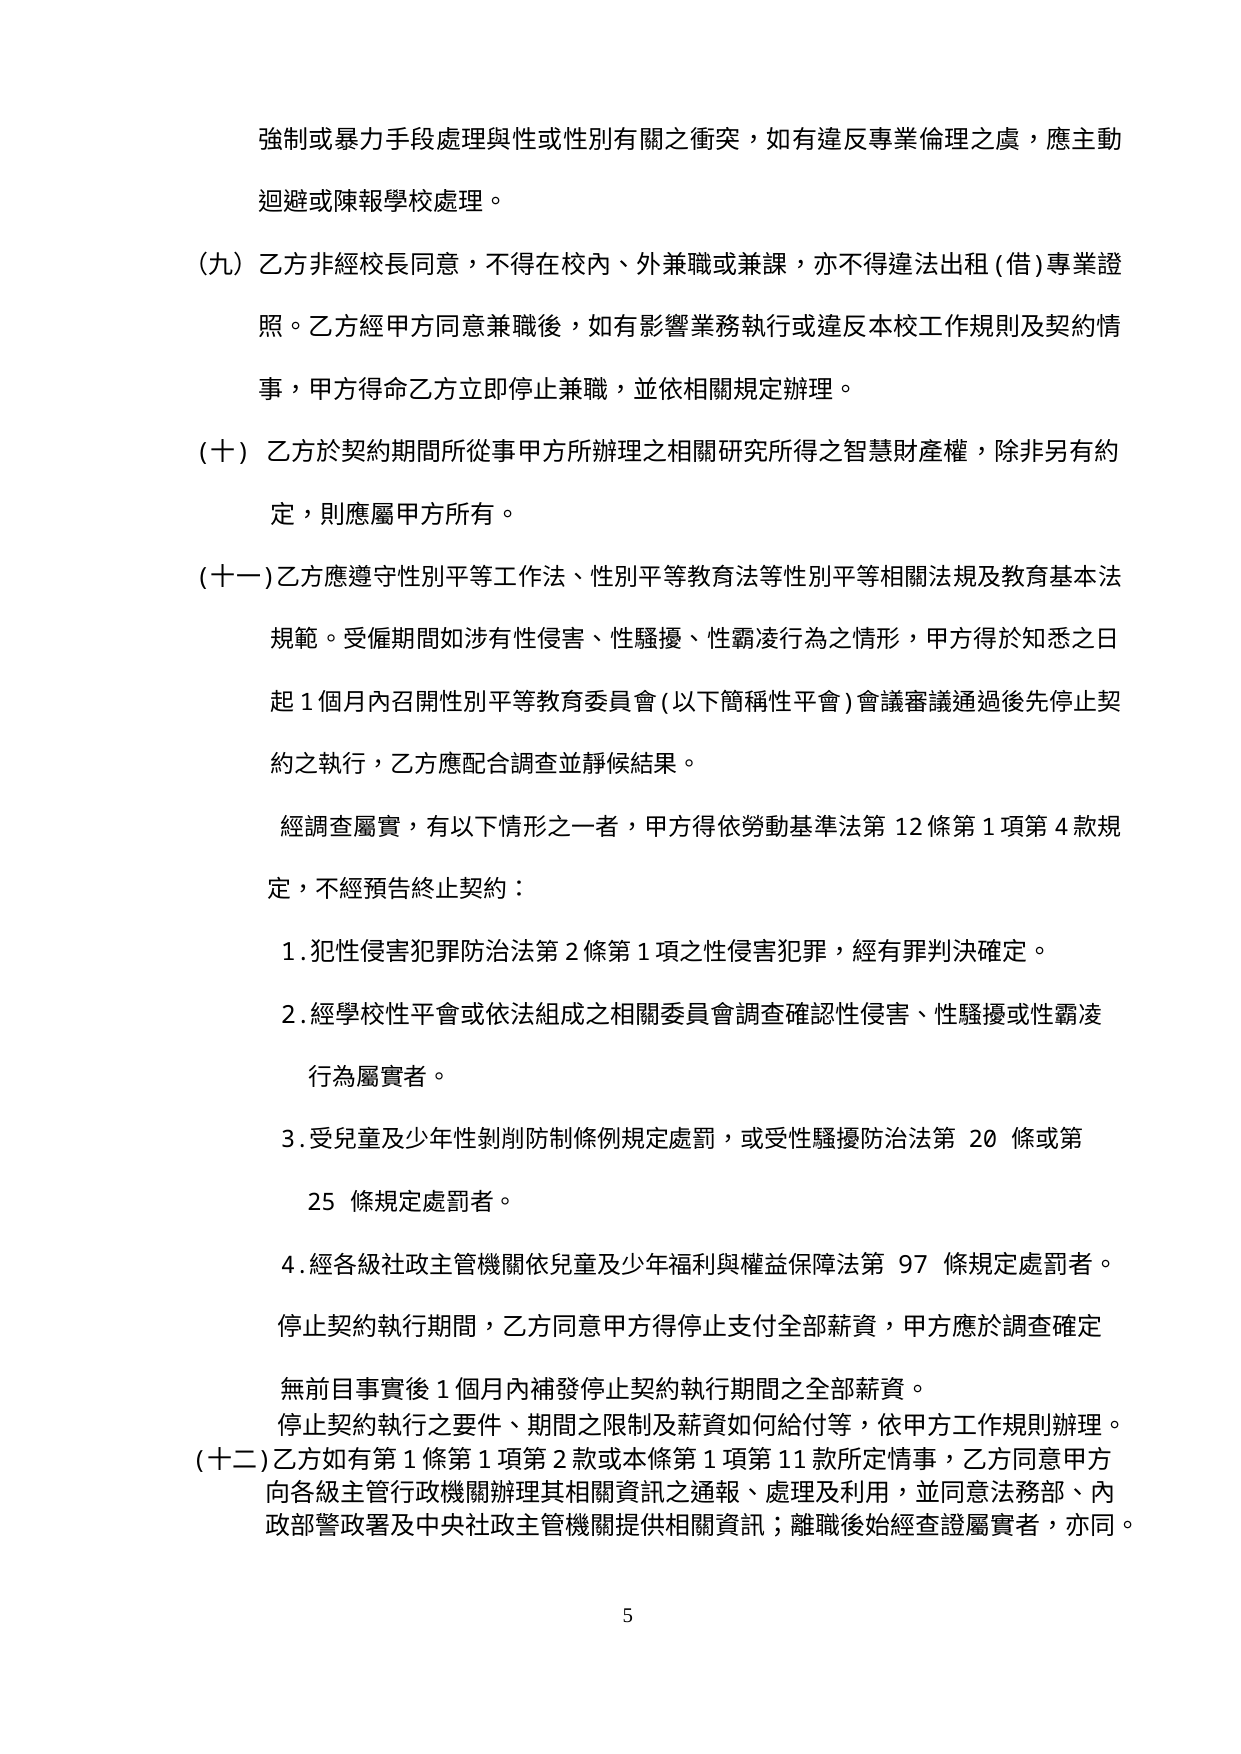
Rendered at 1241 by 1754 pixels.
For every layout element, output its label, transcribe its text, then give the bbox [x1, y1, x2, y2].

text （九）乙方非經校長同意，不得在校內、外兼職或兼課，亦不得違法出租(借)專業證照。乙方經甲方同意兼職後，如有影響業務執行或違反本校工作規則及契約情事，甲方得命乙方立即停止兼職，並依相關規定辦理。 [183, 221, 1122, 408]
text 2.經學校性平會或依法組成之相關委員會調查確認性侵害、性騷擾或性霸凌行為屬實者。 [281, 971, 1122, 1096]
text (十一)乙方應遵守性別平等工作法、性別平等教育法等性別平等相關法規及教育基本法規範。受僱期間如涉有性侵害、性騷擾、性霸凌行為之情形，甲方得於知悉之日起1個月內召開性別平等教育委員會(以下簡稱性平會)會議審議通過後先停止契約之執行，乙方應配合調查並靜候結果。 [195, 533, 1122, 783]
text 強制或暴力手段處理與性或性別有關之衝突，如有違反專業倫理之虞，應主動迴避或陳報學校處理。 [183, 96, 1122, 221]
text 停止契約執行之要件、期間之限制及薪資如何給付等，依甲方工作規則辦理。 [277, 1408, 1122, 1441]
text 3.受兒童及少年性剝削防制條例規定處罰，或受性騷擾防治法第 20 條或第 25 條規定處罰者。 [281, 1096, 1122, 1221]
text 停止契約執行期間，乙方同意甲方得停止支付全部薪資，甲方應於調查確定無前目事實後1個月內補發停止契約執行期間之全部薪資。 [277, 1283, 1122, 1408]
text (十) 乙方於契約期間所從事甲方所辦理之相關研究所得之智慧財產權，除非另有約定，則應屬甲方所有。 [195, 408, 1122, 533]
text 1.犯性侵害犯罪防治法第2條第1項之性侵害犯罪，經有罪判決確定。 [281, 908, 1122, 971]
text (十二)乙方如有第1條第1項第2款或本條第1項第11款所定情事，乙方同意甲方向各級主管行政機關辦理其相關資訊之通報、處理及利用，並同意法務部、內政部警政署及中央社政主管機關提供相關資訊；離職後始經查證屬實者，亦同。 [192, 1441, 1122, 1541]
text 4.經各級社政主管機關依兒童及少年福利與權益保障法第 97 條規定處罰者。 [281, 1221, 1122, 1283]
text 經調查屬實，有以下情形之一者，甲方得依勞動基準法第12條第1項第4款規定，不經預告終止契約： [267, 783, 1122, 908]
